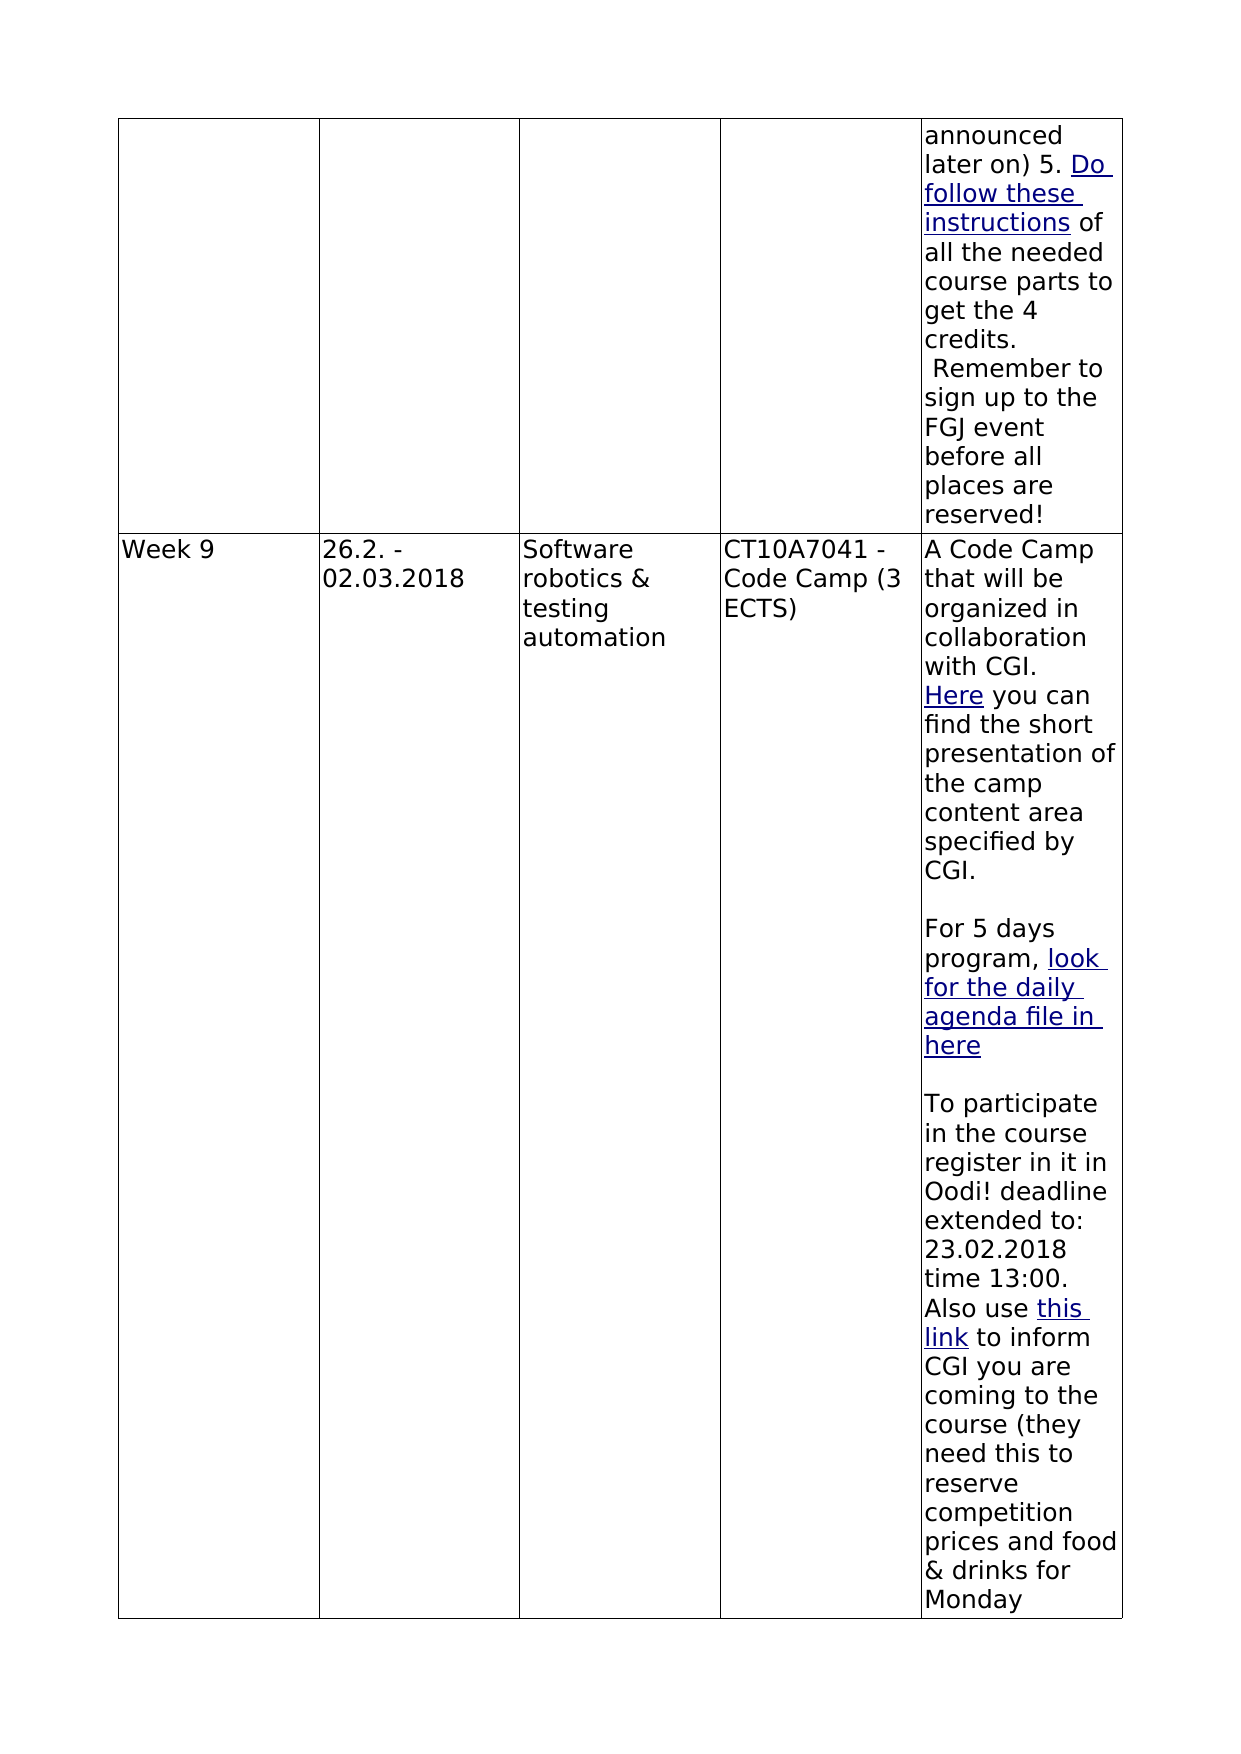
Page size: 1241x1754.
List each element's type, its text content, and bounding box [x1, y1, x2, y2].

table_cell Software robotics & testing automation [520, 534, 720, 1617]
table_cell [721, 119, 921, 532]
table_cell 26.2. - 02.03.2018 [320, 534, 519, 1617]
table_cell CT10A7041 - Code Camp (3 ECTS) [721, 534, 921, 1617]
table_cell Week 9 [119, 534, 319, 1617]
table_cell [520, 119, 720, 532]
table_cell [119, 119, 319, 532]
table_cell [320, 119, 519, 532]
table_cell A Code Camp that will be organized in collaboration with CGI. Here you can find the short presentation of the camp content area specified by CGI. For 5 days program, look for the daily agenda file in here To participate in the course register in it in Oodi! deadline extended to: 23.02.2018 time 13:00. Also use this link to inform CGI you are coming to the course (they need this to reserve competition prices and food & drinks for Monday [922, 534, 1122, 1617]
table_cell announced later on) 5. Do follow these instructions of all the needed course parts to get the 4 credits. Remember to sign up to the FGJ event before all places are reserved! [922, 119, 1122, 532]
